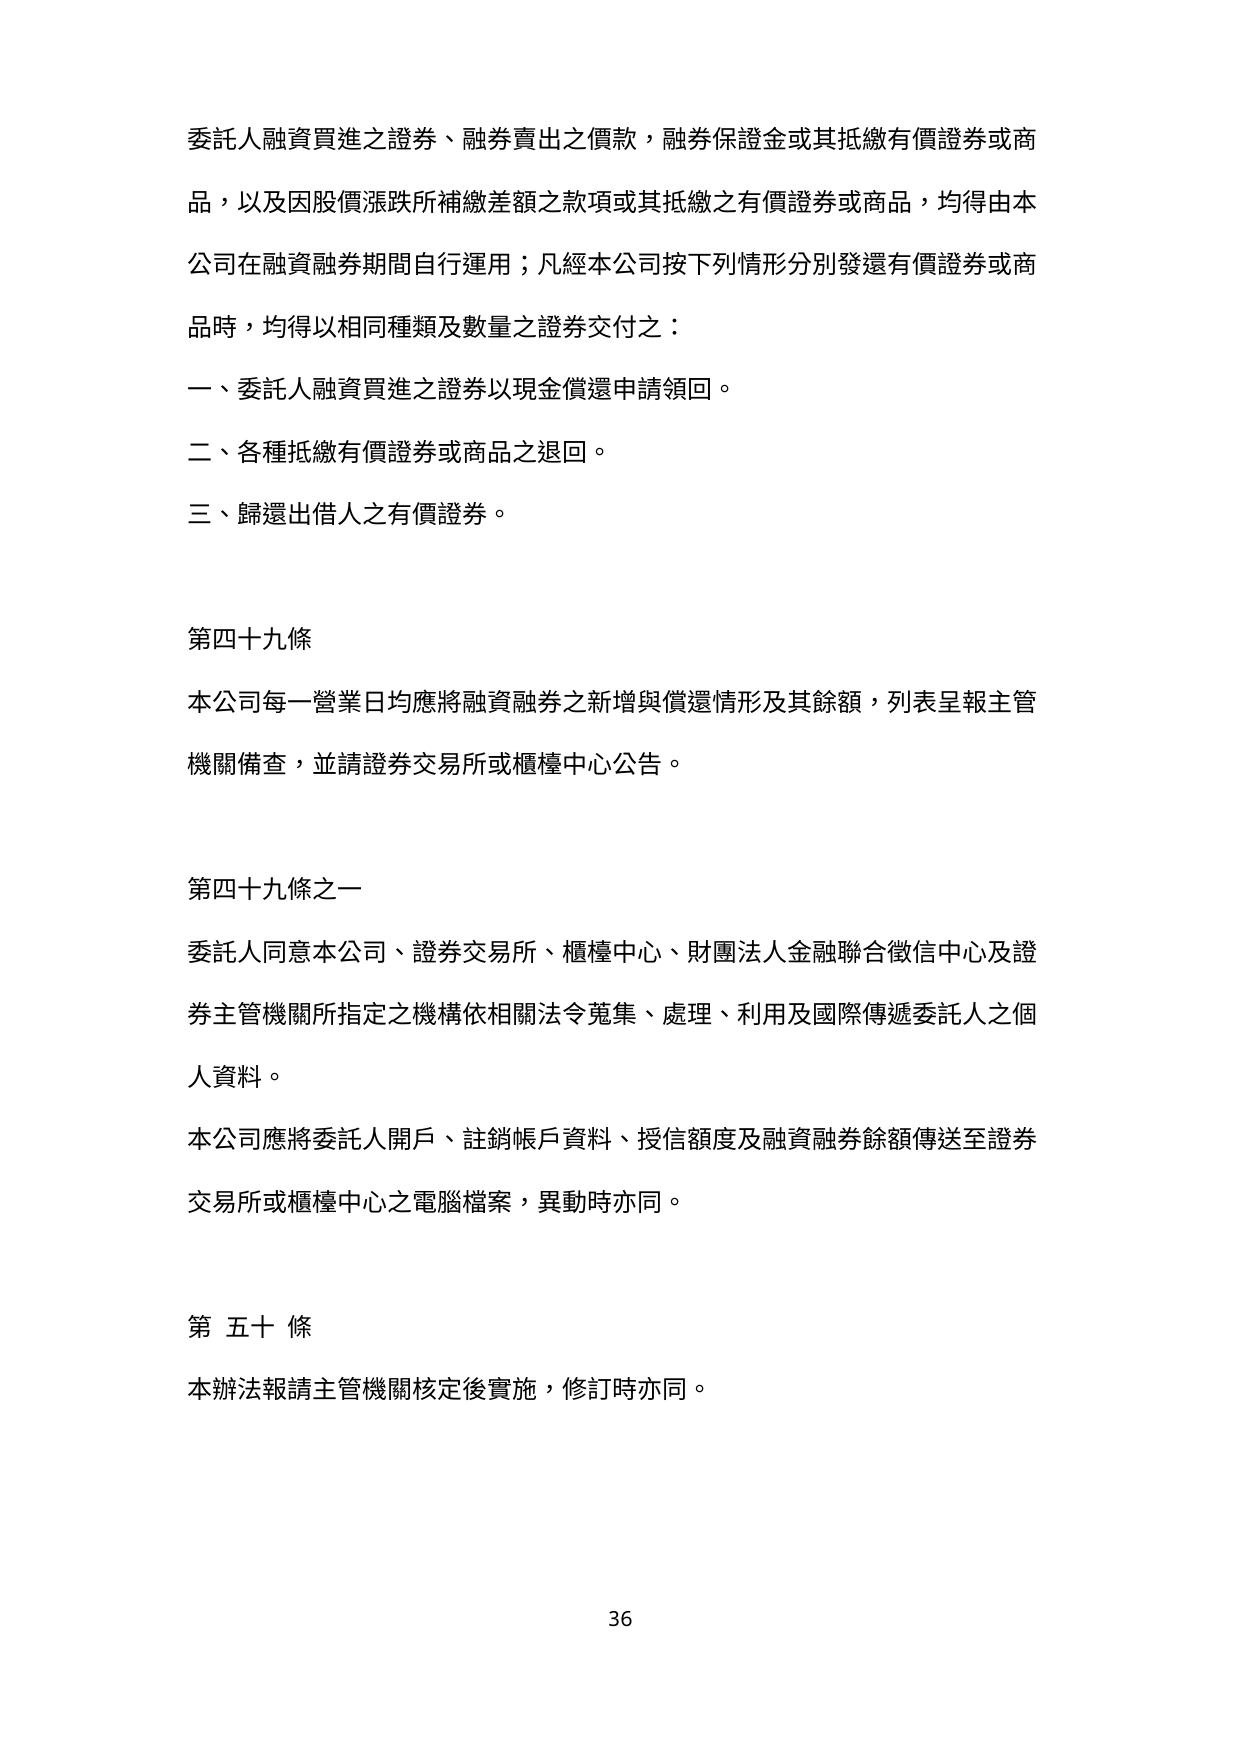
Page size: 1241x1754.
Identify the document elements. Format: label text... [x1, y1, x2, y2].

text 本公司應將委託人開戶、註銷帳戶資料、授信額度及融資融券餘額傳送至證券交易所或櫃檯中心之電腦檔案，異動時亦同。 [187, 1096, 1053, 1221]
text 第四十九條之一 [187, 846, 1053, 909]
text 本公司每一營業日均應將融資融券之新增與償還情形及其餘額，列表呈報主管機關備查，並請證券交易所或櫃檯中心公告。 [187, 659, 1053, 784]
text 一、委託人融資買進之證券以現金償還申請領回。 [187, 346, 1053, 409]
text 委託人融資買進之證券、融券賣出之價款，融券保證金或其抵繳有價證券或商品，以及因股價漲跌所補繳差額之款項或其抵繳之有價證券或商品，均得由本公司在融資融券期間自行運用；凡經本公司按下列情形分別發還有價證券或商品時，均得以相同種類及數量之證券交付之： [187, 96, 1053, 346]
text 第 五十 條 [187, 1284, 1053, 1346]
text 本辦法報請主管機關核定後實施，修訂時亦同。 [187, 1346, 1053, 1409]
text 第四十九條 [187, 596, 1053, 659]
text 三、歸還出借人之有價證券。 [187, 471, 1053, 534]
text 委託人同意本公司、證券交易所、櫃檯中心、財團法人金融聯合徵信中心及證券主管機關所指定之機構依相關法令蒐集、處理、利用及國際傳遞委託人之個人資料。 [187, 909, 1053, 1096]
text 二、各種抵繳有價證券或商品之退回。 [187, 409, 1053, 471]
